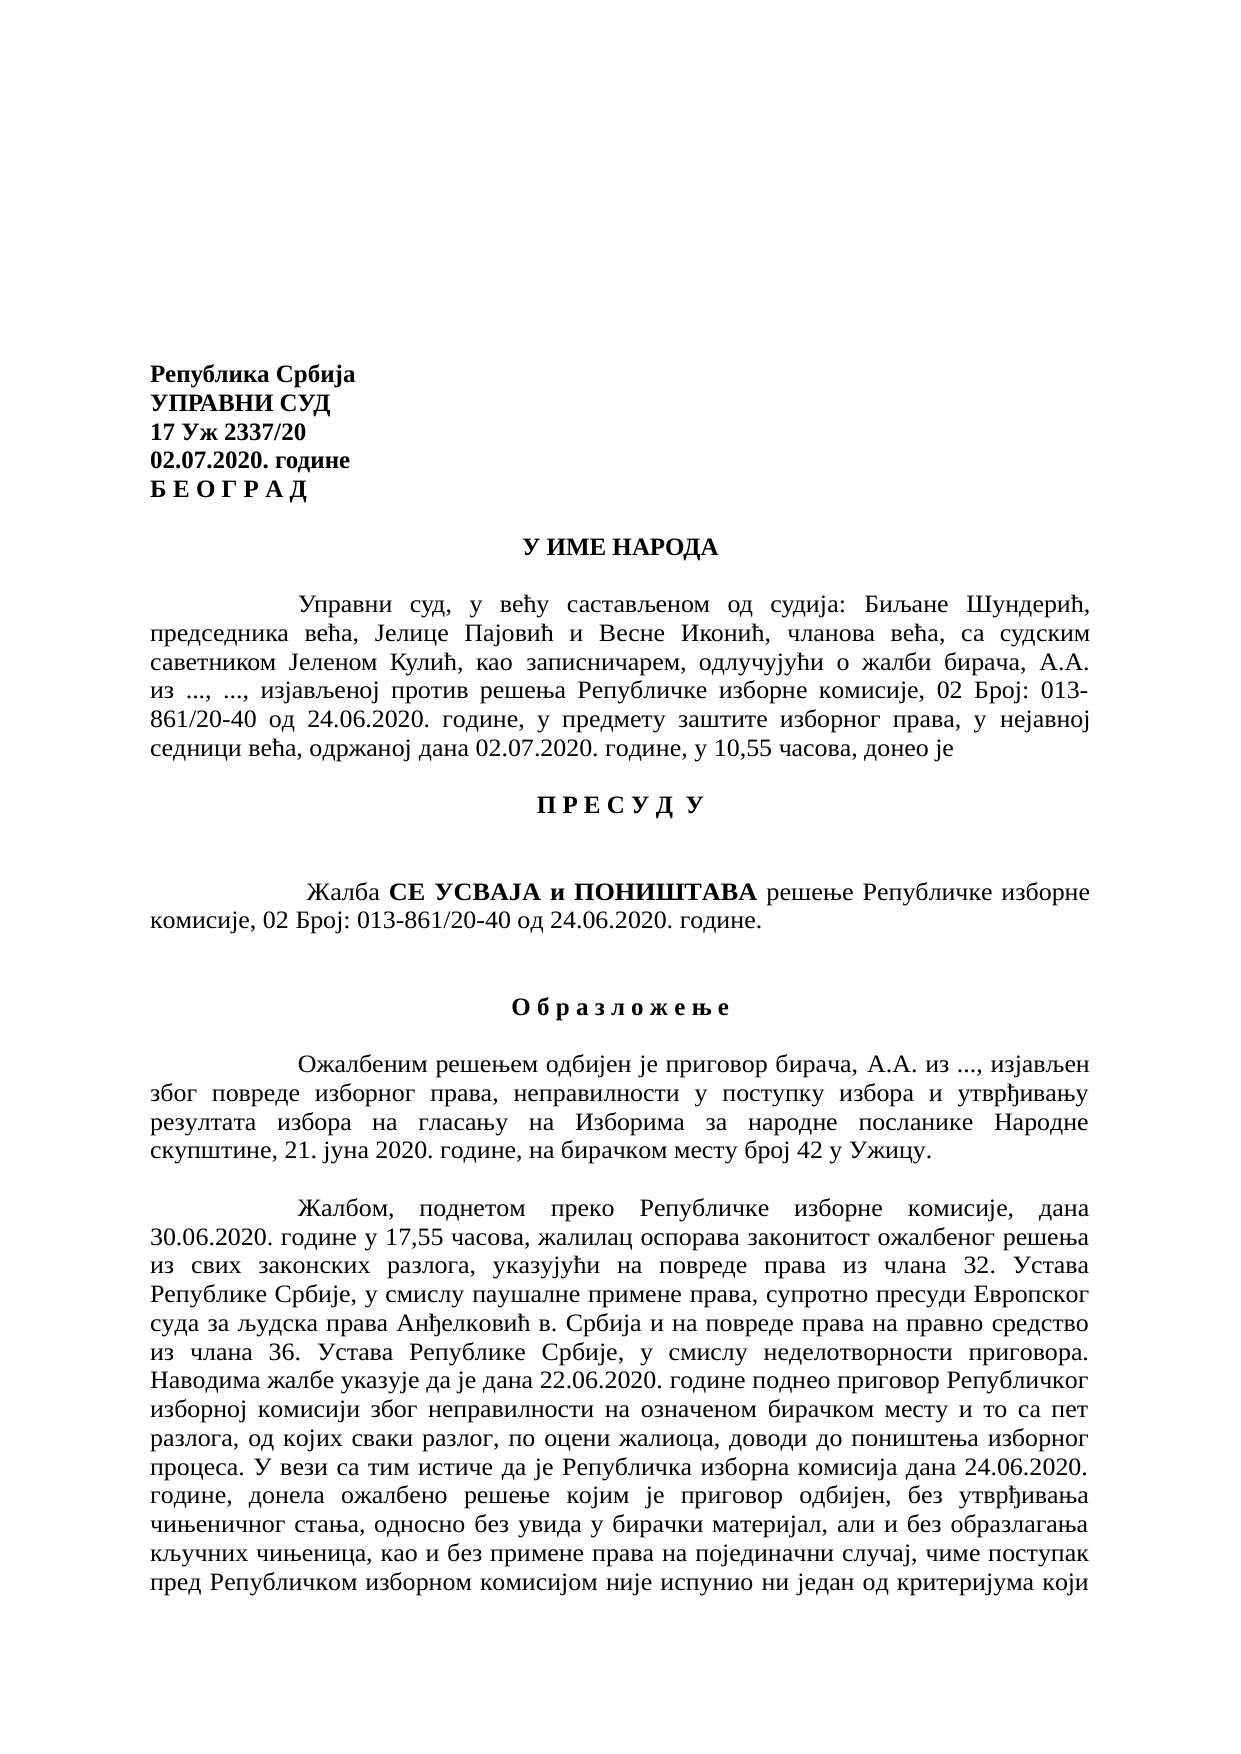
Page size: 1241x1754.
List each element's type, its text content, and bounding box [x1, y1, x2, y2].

text 17 Уж 2337/20 [150, 417, 1090, 445]
text О б р а з л о ж е њ е [150, 992, 1090, 1020]
text Жалбом, поднетом преко Републичке изборне комисије, дана 30.06.2020. године у 17,55 часова, жалилац оспорава законитост ожалбеног решења из свих законских разлога, указујући на повреде права из члана 32. Устава Републике Србије, у смислу паушалне примене права, супротно пресуди Европског суда за људска права Анђелковић в. Србија и на повреде права на правно средство из члана 36. Устава Републике Србије, у смислу неделотворности приговора. Наводима жалбе указује да је дана 22.06.2020. године поднео приговор Републичког изборној комисији због неправилности на означеном бирачком месту и то са пет разлога, од којих сваки разлог, по оцени жалиоца, доводи до поништења изборног процеса. У вези са тим истиче да је Републичка изборна комисија дана 24.06.2020. године, донела ожалбено решење којим је приговор одбијен, без утврђивања чињеничног стања, односно без увида у бирачки материјал, али и без образлагања кључних чињеница, као и без примене права на појединачни случај, чиме поступак пред Републичком изборном комисијом није испунио ни један од критеријума који [150, 1193, 1090, 1595]
text УПРАВНИ СУД [150, 388, 1090, 417]
text П Р Е С У Д У [150, 790, 1090, 819]
text Б Е О Г Р А Д [150, 474, 1090, 503]
text Ожалбеним решењем одбијен је приговор бирача, A.A. из ..., изјављен због повреде изборног права, неправилности у поступку избора и утврђивању резултата избора на гласању на Изборима за народне посланике Народне скупштине, 21. јуна 2020. године, на бирачком месту број 42 у Ужицу. [150, 1049, 1090, 1164]
text Жалба СЕ УСВАЈА и ПОНИШТАВА решење Републичке изборне комисије, 02 Број: 013-861/20-40 од 24.06.2020. године. [150, 877, 1090, 934]
text Република Србија [150, 148, 1090, 388]
text Управни суд, у већу састављеном од судија: Биљане Шундерић, председника већа, Јелице Пајовић и Весне Иконић, чланова већа, са судским саветником Јеленом Кулић, као записничарем, одлучујући о жалби бирача, A.A. из ..., ..., изјављеној против решења Републичке изборне комисије, 02 Број: 013-861/20-40 од 24.06.2020. године, у предмету заштите изборног права, у нејавној седници већа, одржаној дана 02.07.2020. године, у 10,55 часова, донео је [150, 589, 1090, 762]
text 02.07.2020. године [150, 445, 1090, 474]
text У ИМЕ НАРОДА [150, 532, 1090, 560]
